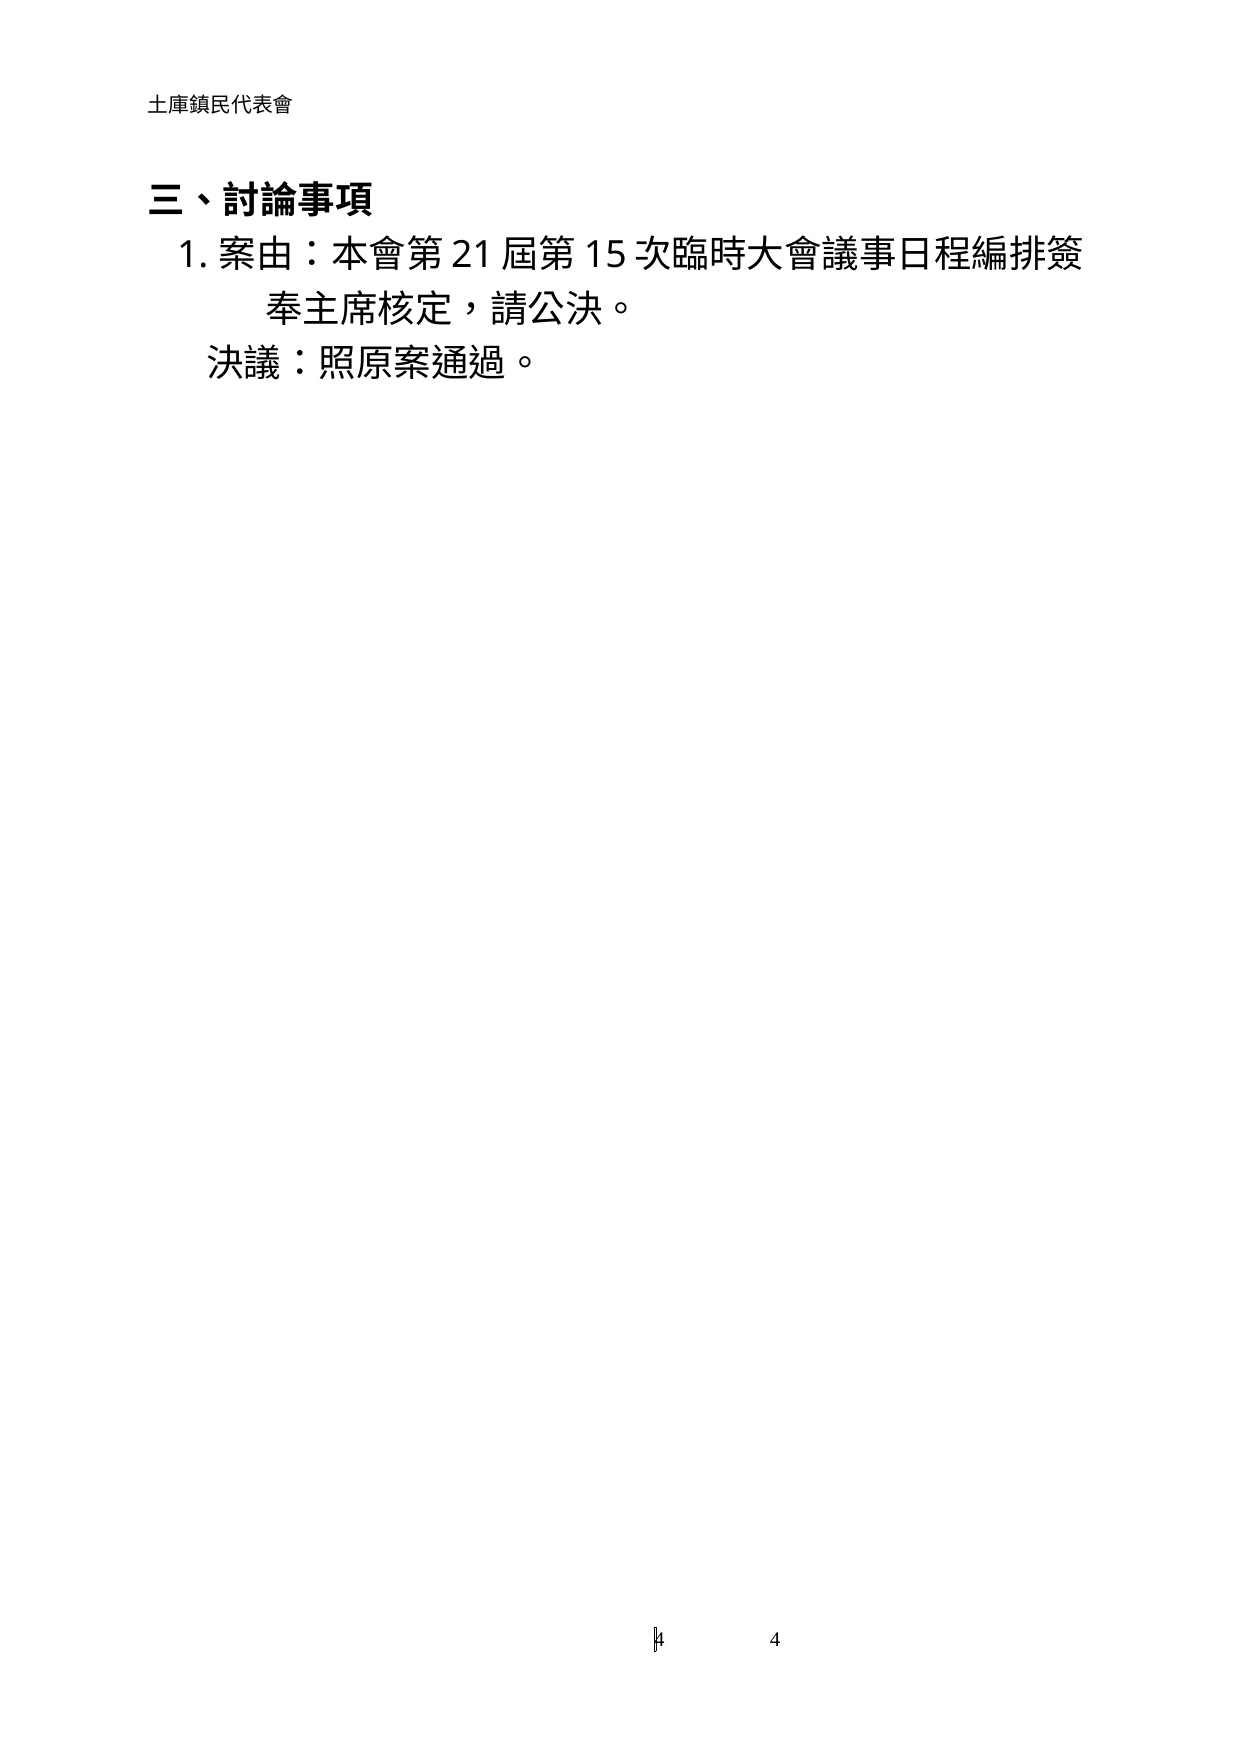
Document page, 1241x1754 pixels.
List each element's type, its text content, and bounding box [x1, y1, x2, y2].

text 奉主席核定，請公決。 [148, 279, 1162, 333]
text 三、討論事項 [148, 170, 1162, 224]
text 1. 案由：本會第21屆第15次臨時大會議事日程編排簽 [148, 224, 1162, 279]
text 決議：照原案通過。 [148, 333, 1162, 387]
